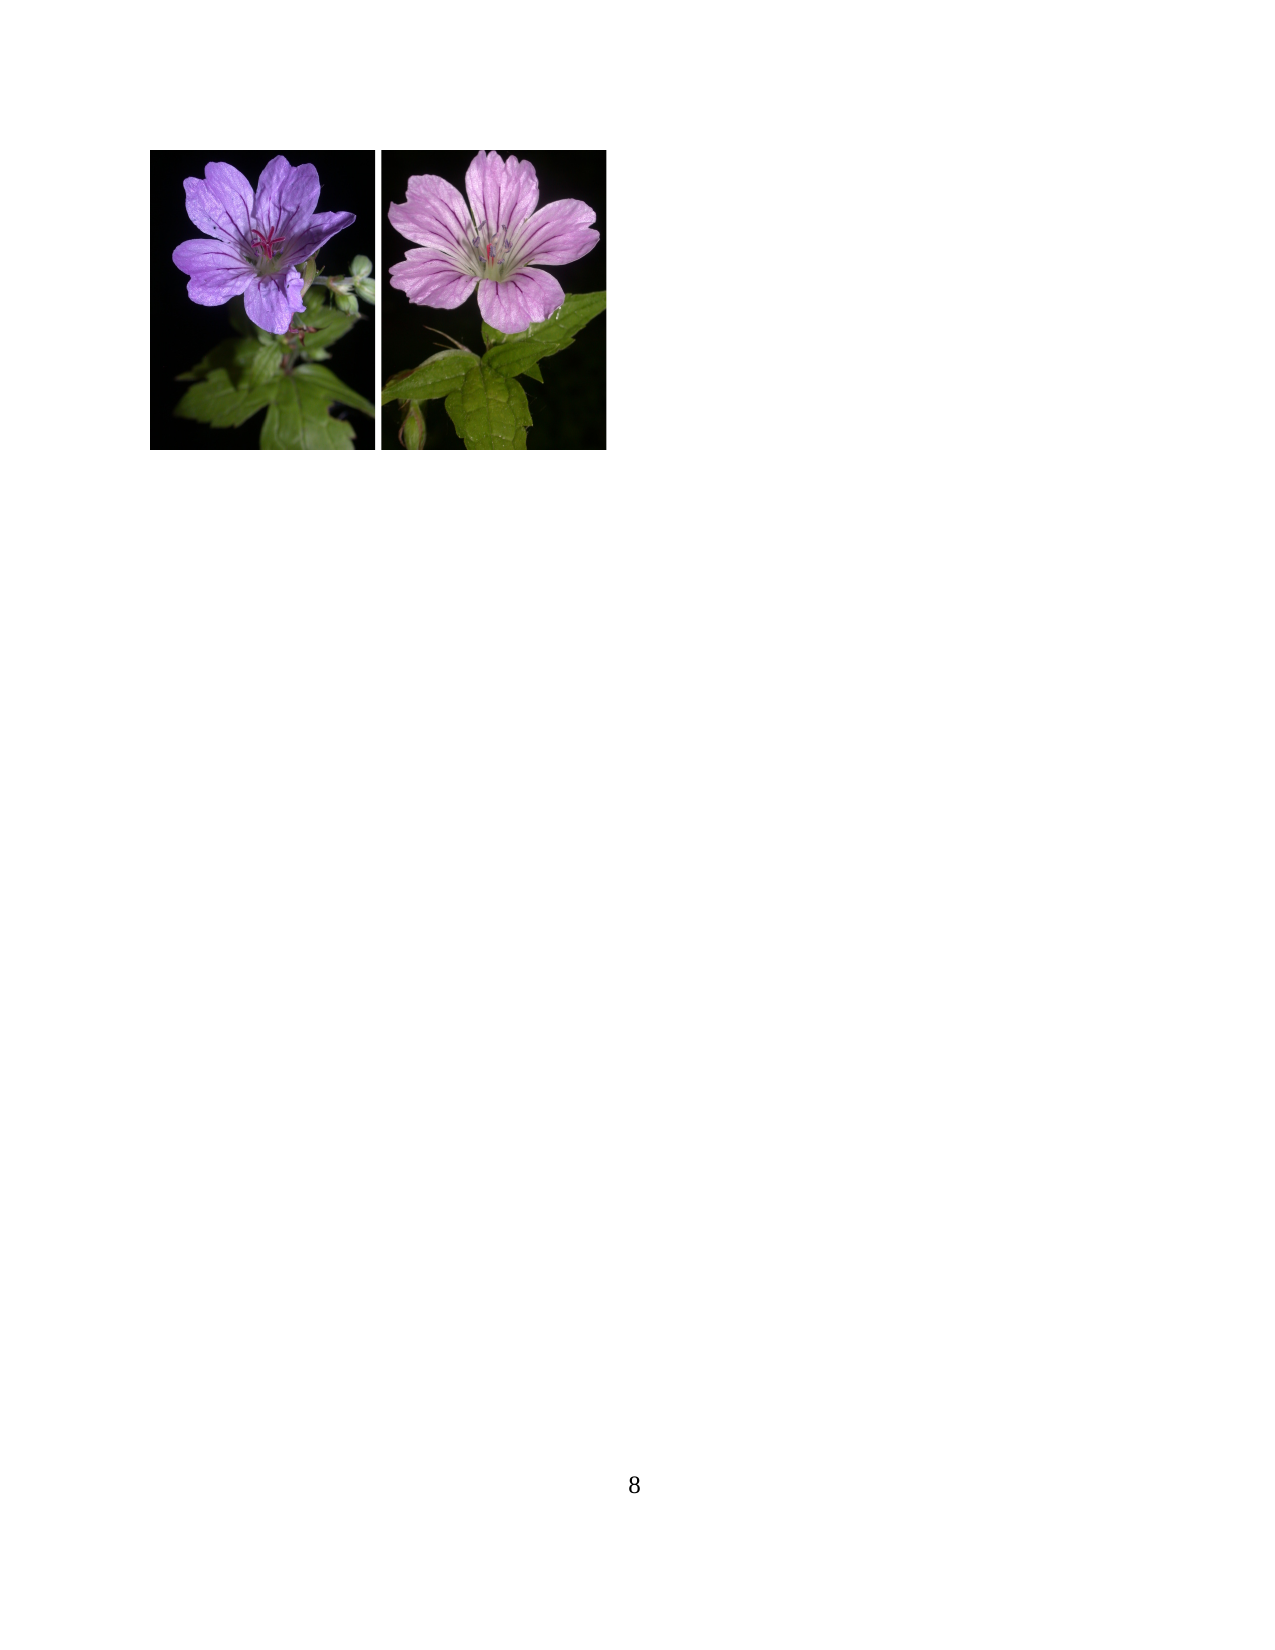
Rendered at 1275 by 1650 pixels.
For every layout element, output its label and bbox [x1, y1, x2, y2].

picture [381, 150, 607, 450]
picture [150, 150, 375, 450]
